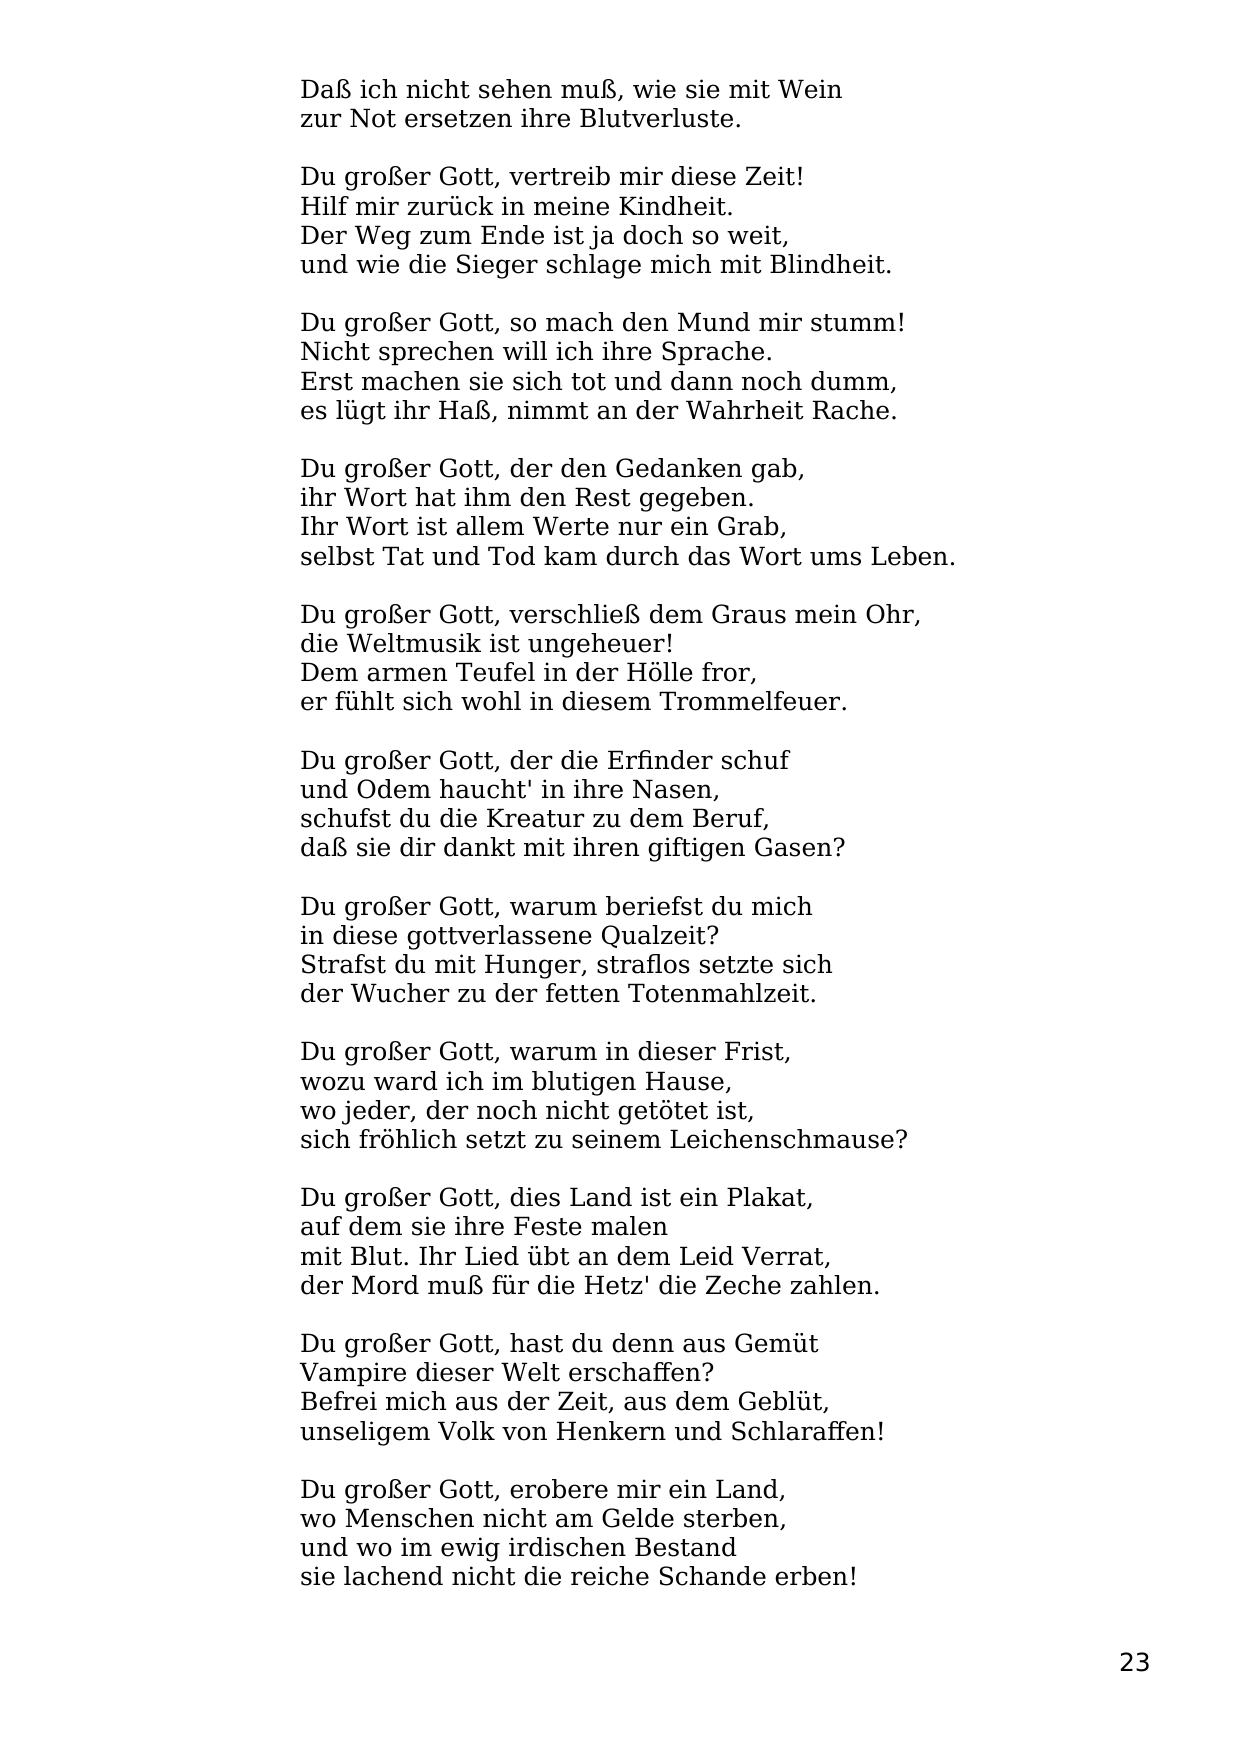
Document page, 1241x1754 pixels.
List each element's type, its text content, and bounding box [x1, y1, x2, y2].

text Du großer Gott, so mach den Mund mir stumm! [300, 308, 1151, 337]
text sich fröhlich setzt zu seinem Leichenschmause? [300, 1125, 1151, 1154]
text Du großer Gott, dies Land ist ein Plakat, [300, 1183, 1151, 1212]
text wozu ward ich im blutigen Hause, [300, 1067, 1151, 1096]
text und Odem haucht' in ihre Nasen, [300, 775, 1151, 804]
text schufst du die Kreatur zu dem Beruf, [300, 804, 1151, 833]
text wo Menschen nicht am Gelde sterben, [300, 1504, 1151, 1533]
text sie lachend nicht die reiche Schande erben! [300, 1562, 1151, 1592]
text Du großer Gott, hast du denn aus Gemüt [300, 1329, 1151, 1358]
text Du großer Gott, vertreib mir diese Zeit! [300, 162, 1151, 192]
text Du großer Gott, warum beriefst du mich [300, 892, 1151, 921]
text ihr Wort hat ihm den Rest gegeben. [300, 483, 1151, 512]
text Du großer Gott, verschließ dem Graus mein Ohr, [300, 600, 1151, 629]
text Daß ich nicht sehen muß, wie sie mit Wein [300, 75, 1151, 104]
text zur Not ersetzen ihre Blutverluste. [300, 104, 1151, 133]
text der Wucher zu der fetten Totenmahlzeit. [300, 979, 1151, 1008]
text Erst machen sie sich tot und dann noch dumm, [300, 367, 1151, 396]
text mit Blut. Ihr Lied übt an dem Leid Verrat, [300, 1242, 1151, 1271]
text es lügt ihr Haß, nimmt an der Wahrheit Rache. [300, 396, 1151, 425]
text Nicht sprechen will ich ihre Sprache. [300, 337, 1151, 367]
text Du großer Gott, erobere mir ein Land, [300, 1475, 1151, 1504]
text die Weltmusik ist ungeheuer! [300, 629, 1151, 658]
text wo jeder, der noch nicht getötet ist, [300, 1096, 1151, 1125]
text Du großer Gott, der den Gedanken gab, [300, 454, 1151, 483]
text Du großer Gott, der die Erfinder schuf [300, 746, 1151, 775]
text auf dem sie ihre Feste malen [300, 1212, 1151, 1242]
text und wie die Sieger schlage mich mit Blindheit. [300, 250, 1151, 279]
text Ihr Wort ist allem Werte nur ein Grab, [300, 512, 1151, 542]
text er fühlt sich wohl in diesem Trommelfeuer. [300, 687, 1151, 717]
text Hilf mir zurück in meine Kindheit. [300, 192, 1151, 221]
text unseligem Volk von Henkern und Schlaraffen! [300, 1417, 1151, 1446]
text und wo im ewig irdischen Bestand [300, 1533, 1151, 1562]
text in diese gottverlassene Qualzeit? [300, 921, 1151, 950]
text selbst Tat und Tod kam durch das Wort ums Leben. [300, 542, 1151, 571]
text Vampire dieser Welt erschaffen? [300, 1358, 1151, 1387]
text daß sie dir dankt mit ihren giftigen Gasen? [300, 833, 1151, 862]
text Strafst du mit Hunger, straflos setzte sich [300, 950, 1151, 979]
text Du großer Gott, warum in dieser Frist, [300, 1037, 1151, 1067]
text Befrei mich aus der Zeit, aus dem Geblüt, [300, 1387, 1151, 1417]
text der Mord muß für die Hetz' die Zeche zahlen. [300, 1271, 1151, 1300]
text Dem armen Teufel in der Hölle fror, [300, 658, 1151, 687]
text Der Weg zum Ende ist ja doch so weit, [300, 221, 1151, 250]
